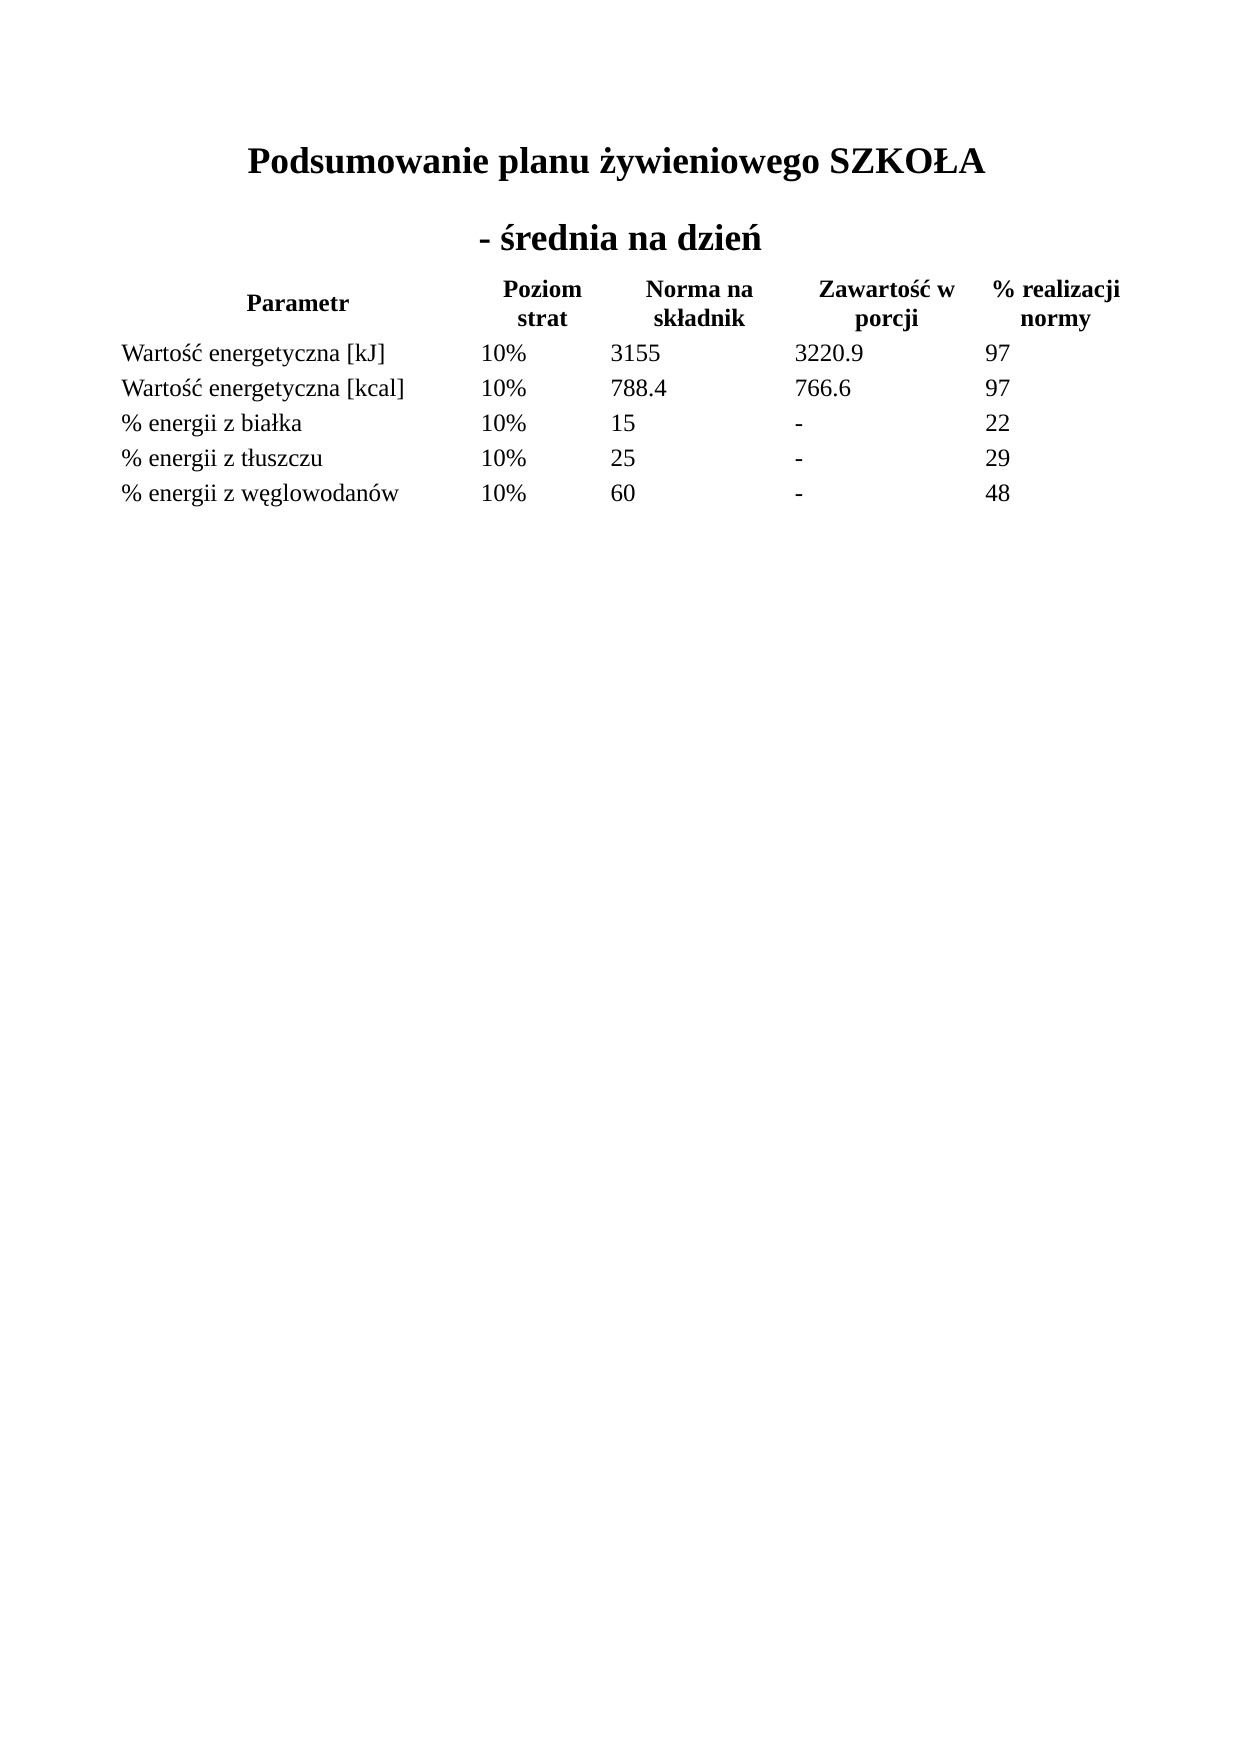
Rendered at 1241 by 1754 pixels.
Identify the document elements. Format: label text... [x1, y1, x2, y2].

table_cell 29 [982, 440, 1129, 475]
table_cell Wartość energetyczna [kcal] [118, 370, 477, 405]
table_cell 25 [607, 440, 791, 475]
subtitle Podsumowanie planu żywieniowego SZKOŁA [118, 139, 1122, 182]
table_cell 97 [982, 335, 1129, 370]
table_cell - [791, 475, 982, 510]
table_cell 10% [478, 335, 607, 370]
table_cell % energii z białka [118, 405, 477, 440]
subtitle - średnia na dzień [118, 215, 1122, 258]
table_cell - [791, 405, 982, 440]
table_cell 22 [982, 405, 1129, 440]
table_cell 48 [982, 475, 1129, 510]
table_header Parametr [118, 271, 477, 335]
table_header Zawartość w porcji [791, 271, 982, 335]
table_cell 97 [982, 370, 1129, 405]
table_cell Wartość energetyczna [kJ] [118, 335, 477, 370]
table_cell % energii z węglowodanów [118, 475, 477, 510]
table_cell 788.4 [607, 370, 791, 405]
table_cell 766.6 [791, 370, 982, 405]
table_cell % energii z tłuszczu [118, 440, 477, 475]
table_cell 15 [607, 405, 791, 440]
table_cell 3155 [607, 335, 791, 370]
table_header Poziom strat [478, 271, 607, 335]
table_cell 10% [478, 440, 607, 475]
table_header Norma na składnik [607, 271, 791, 335]
table_cell 10% [478, 370, 607, 405]
table_cell 10% [478, 405, 607, 440]
table_cell - [791, 440, 982, 475]
table_header % realizacji normy [982, 271, 1129, 335]
table_cell 60 [607, 475, 791, 510]
table_cell 10% [478, 475, 607, 510]
table_cell 3220.9 [791, 335, 982, 370]
